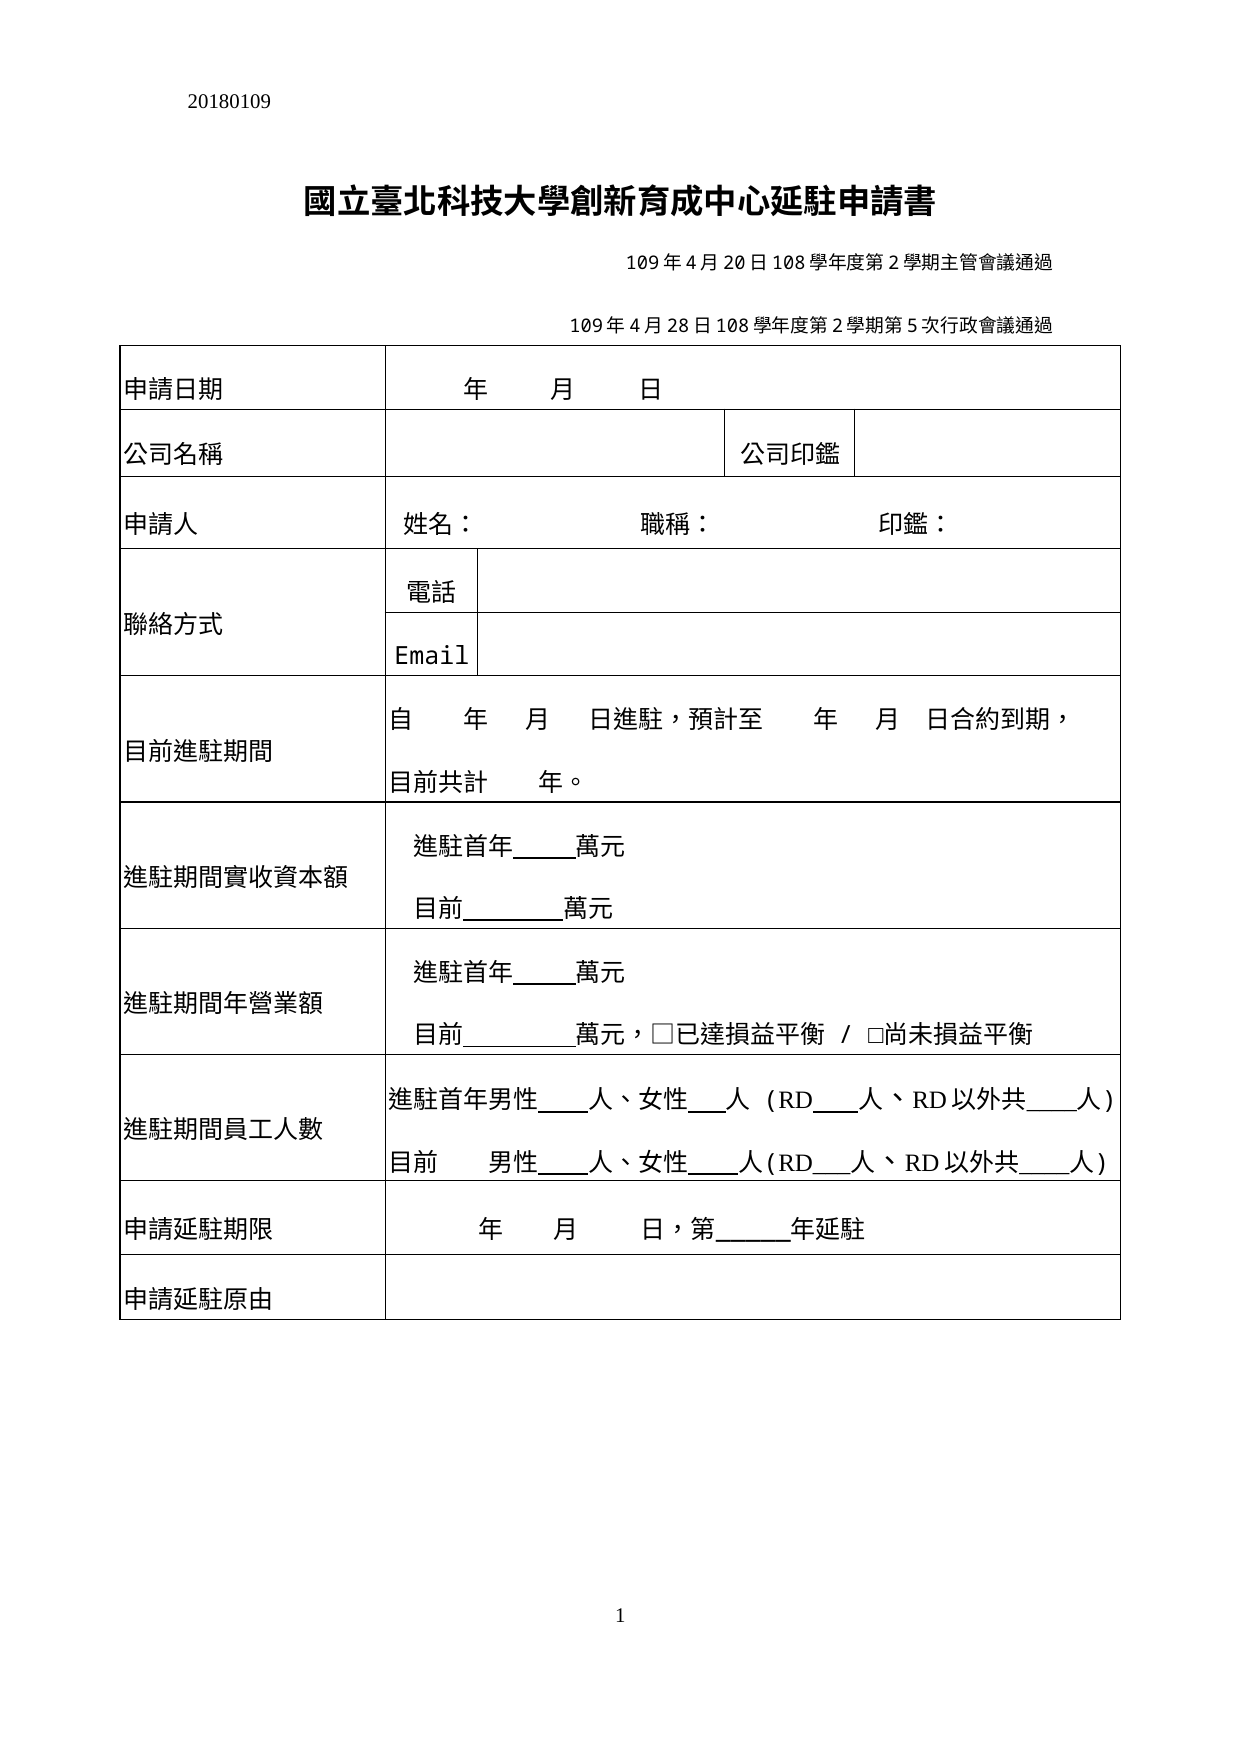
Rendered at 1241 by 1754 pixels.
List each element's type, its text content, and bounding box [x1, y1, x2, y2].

table_header 年 月 日 [386, 346, 1120, 408]
table_cell Email [386, 613, 477, 675]
table_cell 電話 [386, 549, 477, 612]
table_cell 進駐期間年營業額 [121, 929, 385, 1053]
table_cell 自 年 月 日進駐，預計至 年 月 日合約到期， 目前共計 年。 [386, 676, 1120, 801]
table_cell 進駐期間員工人數 [121, 1055, 385, 1179]
table_cell 申請延駐期限 [121, 1181, 385, 1254]
table_cell 目前進駐期間 [121, 676, 385, 801]
table_cell 申請人 [121, 477, 385, 548]
table_cell [478, 549, 1120, 612]
table_cell [386, 410, 724, 476]
table_cell 聯絡方式 [121, 549, 385, 675]
table_cell 進駐期間實收資本額 [121, 803, 385, 927]
table_cell 公司名稱 [121, 410, 385, 476]
text 109年4月20日108學年度第2學期主管會議通過 [187, 220, 1053, 282]
table_cell 公司印鑑 [725, 410, 854, 476]
table_cell [855, 410, 1120, 476]
table_cell 進駐首年 萬元 目前 萬元 [386, 803, 1120, 927]
table_cell [478, 613, 1120, 675]
table_cell 姓名： 職稱： 印鑑： [386, 477, 1120, 548]
text 109年4月28日108學年度第2學期第5次行政會議通過 [187, 282, 1053, 345]
table_cell 進駐首年男性 人、女性 人 (RD 人、RD以外共____人) 目前 男性 人、女性 人(RD___人、RD以外共____人) [386, 1055, 1120, 1179]
text 國立臺北科技大學創新育成中心延駐申請書 [187, 157, 1053, 220]
table_cell 年 月 日，第_____年延駐 [386, 1181, 1120, 1254]
table_cell [386, 1255, 1120, 1319]
table_header 申請日期 [121, 346, 385, 408]
table_cell 申請延駐原由 [121, 1255, 385, 1319]
table_cell 進駐首年 萬元 目前 萬元，□已達損益平衡 / □尚未損益平衡 [386, 929, 1120, 1053]
